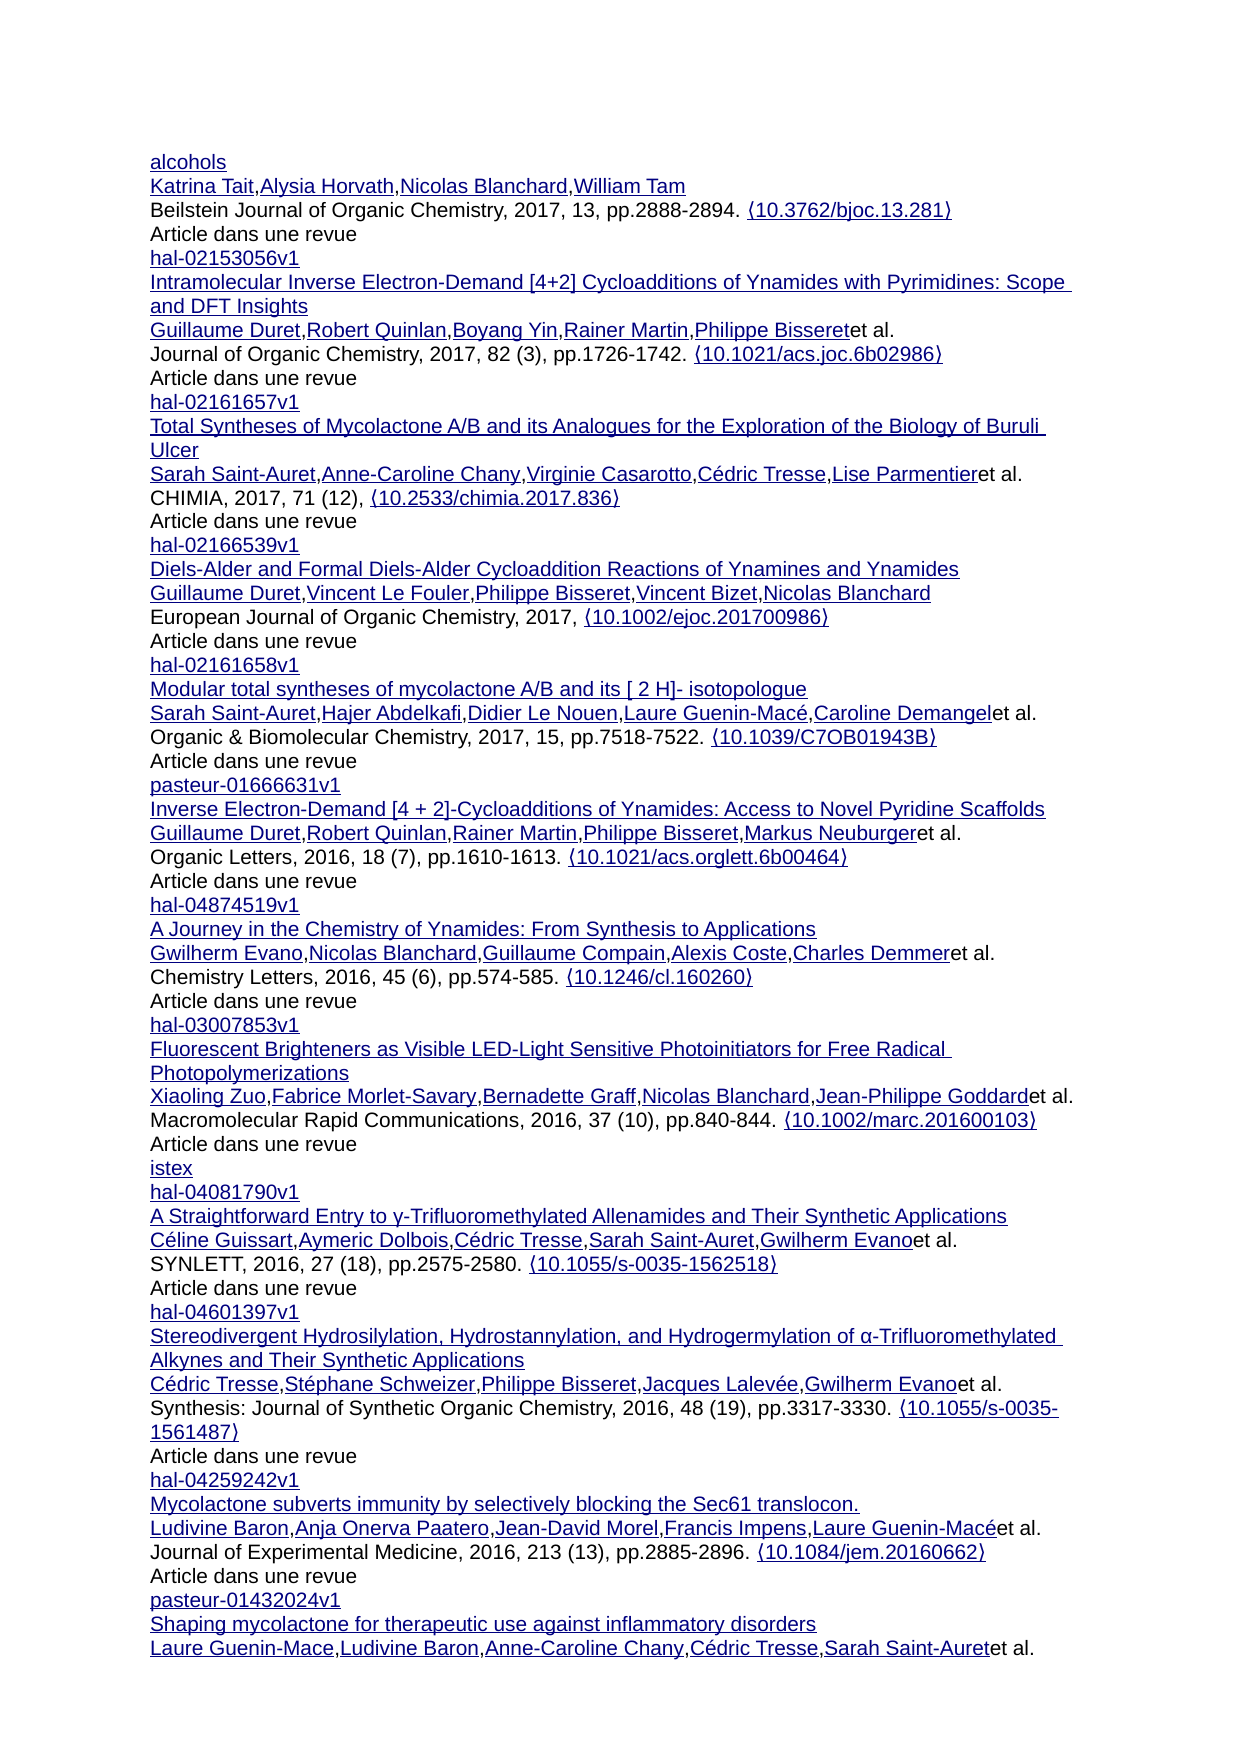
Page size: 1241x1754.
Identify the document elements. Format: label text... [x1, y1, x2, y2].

table_cell Inverse Electron-Demand [4 + 2]-Cycloadditions of Ynamides: Access to Novel Pyridine Scaffolds Guillaume Duret,Robert Quinlan,Rainer Martin,Philippe Bisseret,Markus Neuburgeret al. Organic Letters, 2016, 18 (7), pp.1610-1613. ⟨10.1021/acs.orglett.6b00464⟩ Article dans une revue hal-04874519v1 [150, 797, 1090, 917]
table_cell Fluorescent Brighteners as Visible LED-Light Sensitive Photoinitiators for Free Radical Photopolymerizations Xiaoling Zuo,Fabrice Morlet-Savary,Bernadette Graff,Nicolas Blanchard,Jean-Philippe Goddardet al. Macromolecular Rapid Communications, 2016, 37 (10), pp.840-844. ⟨10.1002/marc.201600103⟩ Article dans une revue istex hal-04081790v1 [150, 1036, 1090, 1204]
table_cell Diels-Alder and Formal Diels-Alder Cycloaddition Reactions of Ynamines and Ynamides Guillaume Duret,Vincent Le Fouler,Philippe Bisseret,Vincent Bizet,Nicolas Blanchard European Journal of Organic Chemistry, 2017, ⟨10.1002/ejoc.201700986⟩ Article dans une revue hal-02161658v1 [150, 557, 1090, 677]
table_cell Mycolactone subverts immunity by selectively blocking the Sec61 translocon. Ludivine Baron,Anja Onerva Paatero,Jean-David Morel,Francis Impens,Laure Guenin-Macéet al. Journal of Experimental Medicine, 2016, 213 (13), pp.2885-2896. ⟨10.1084/jem.20160662⟩ Article dans une revue pasteur-01432024v1 [150, 1492, 1090, 1611]
table_cell Total Syntheses of Mycolactone A/B and its Analogues for the Exploration of the Biology of Buruli Ulcer Sarah Saint-Auret,Anne-Caroline Chany,Virginie Casarotto,Cédric Tresse,Lise Parmentieret al. CHIMIA, 2017, 71 (12), ⟨10.2533/chimia.2017.836⟩ Article dans une revue hal-02166539v1 [150, 414, 1090, 557]
table_cell Shaping mycolactone for therapeutic use against inflammatory disorders Laure Guenin-Mace,Ludivine Baron,Anne-Caroline Chany,Cédric Tresse,Sarah Saint-Auretet al. [150, 1611, 1090, 1659]
table_cell alcohols Katrina Tait,Alysia Horvath,Nicolas Blanchard,William Tam Beilstein Journal of Organic Chemistry, 2017, 13, pp.2888-2894. ⟨10.3762/bjoc.13.281⟩ Article dans une revue hal-02153056v1 [150, 150, 1090, 270]
table_cell A Straightforward Entry to γ-Trifluoromethylated Allenamides and Their Synthetic Applications Céline Guissart,Aymeric Dolbois,Cédric Tresse,Sarah Saint-Auret,Gwilherm Evanoet al. SYNLETT, 2016, 27 (18), pp.2575-2580. ⟨10.1055/s-0035-1562518⟩ Article dans une revue hal-04601397v1 [150, 1204, 1090, 1324]
table_cell Stereodivergent Hydrosilylation, Hydrostannylation, and Hydrogermylation of α-Trifluoromethylated Alkynes and Their Synthetic Applications Cédric Tresse,Stéphane Schweizer,Philippe Bisseret,Jacques Lalevée,Gwilherm Evanoet al. Synthesis: Journal of Synthetic Organic Chemistry, 2016, 48 (19), pp.3317-3330. ⟨10.1055/s-0035-1561487⟩ Article dans une revue hal-04259242v1 [150, 1324, 1090, 1492]
table_cell A Journey in the Chemistry of Ynamides: From Synthesis to Applications Gwilherm Evano,Nicolas Blanchard,Guillaume Compain,Alexis Coste,Charles Demmeret al. Chemistry Letters, 2016, 45 (6), pp.574-585. ⟨10.1246/cl.160260⟩ Article dans une revue hal-03007853v1 [150, 917, 1090, 1036]
table_cell Modular total syntheses of mycolactone A/B and its [ 2 H]- isotopologue Sarah Saint-Auret,Hajer Abdelkafi,Didier Le Nouen,Laure Guenin-Macé,Caroline Demangelet al. Organic & Biomolecular Chemistry, 2017, 15, pp.7518-7522. ⟨10.1039/C7OB01943B⟩ Article dans une revue pasteur-01666631v1 [150, 677, 1090, 797]
table_cell Intramolecular Inverse Electron-Demand [4+2] Cycloadditions of Ynamides with Pyrimidines: Scope and DFT Insights Guillaume Duret,Robert Quinlan,Boyang Yin,Rainer Martin,Philippe Bisseretet al. Journal of Organic Chemistry, 2017, 82 (3), pp.1726-1742. ⟨10.1021/acs.joc.6b02986⟩ Article dans une revue hal-02161657v1 [150, 270, 1090, 413]
